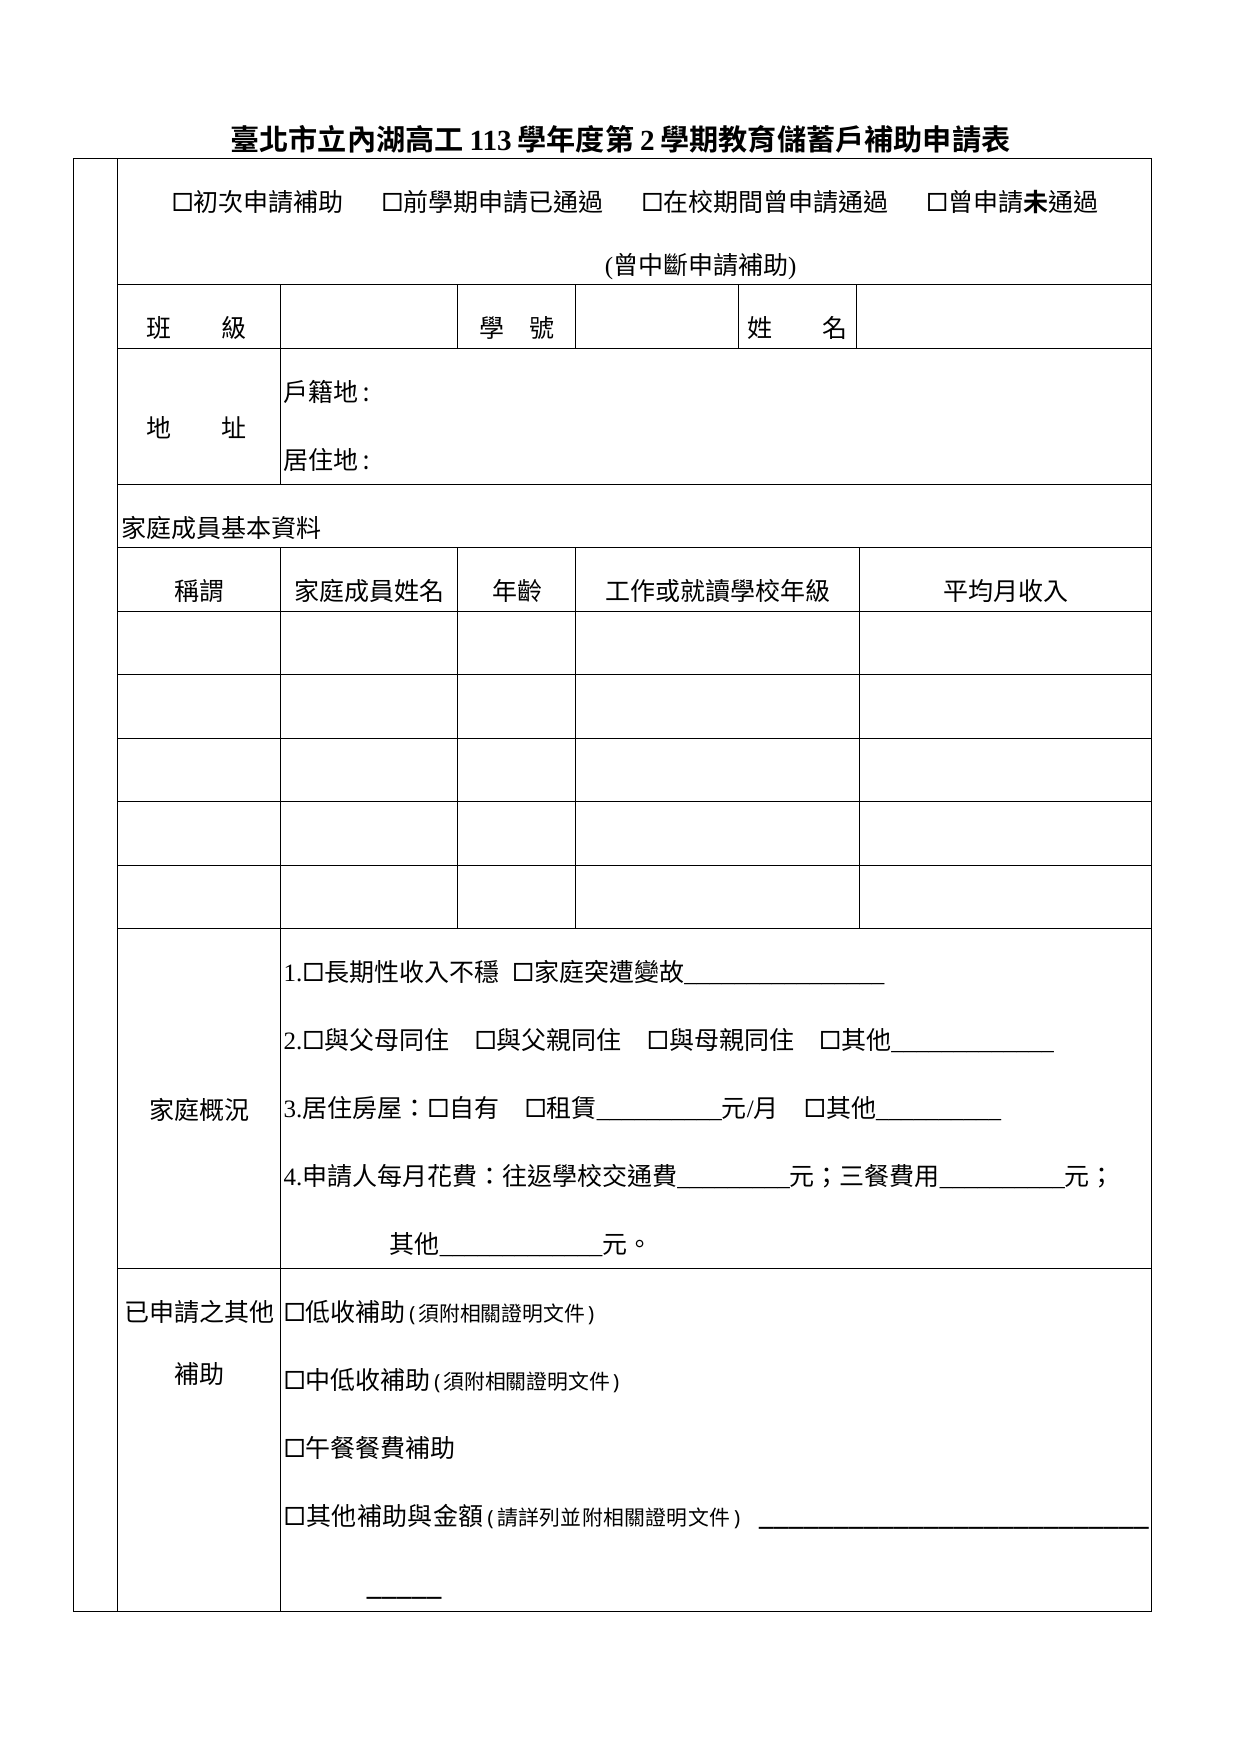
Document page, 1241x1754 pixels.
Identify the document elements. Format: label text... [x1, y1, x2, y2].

table_cell [576, 739, 859, 801]
table_cell [860, 675, 1151, 738]
table_cell 低收補助(須附相關證明文件) 中低收補助(須附相關證明文件) 午餐餐費補助 其他補助與金額(請詳列並附相關證明文件) _______________________________ [281, 1269, 1151, 1611]
table_cell [281, 285, 457, 348]
table_cell [458, 612, 575, 674]
table_cell 學 號 [458, 285, 575, 348]
table_cell [281, 675, 457, 738]
table_cell [118, 612, 280, 674]
table_cell [118, 739, 280, 801]
table_cell 已申請之其他補助 [118, 1269, 280, 1611]
table_cell 班 級 [118, 285, 280, 348]
text 臺北市立內湖高工113學年度第2學期教育儲蓄戶補助申請表 [130, 96, 1110, 158]
table_cell 家庭成員姓名 [281, 548, 457, 611]
table_cell [458, 739, 575, 801]
table_cell [860, 612, 1151, 674]
table_cell [576, 866, 859, 928]
table_cell [576, 675, 859, 738]
table_cell [281, 612, 457, 674]
table_header 初次申請補助 前學期申請已通過 在校期間曾申請通過 曾申請未通過 (曾中斷申請補助) [118, 159, 1151, 284]
table_cell 年齡 [458, 548, 575, 611]
table_cell [458, 802, 575, 865]
table_cell [281, 802, 457, 865]
table_cell 戶籍地: 居住地: [281, 349, 1151, 483]
table_header [74, 159, 117, 1611]
table_cell 地 址 [118, 349, 280, 483]
table_cell [458, 675, 575, 738]
table_cell 平均月收入 [860, 548, 1151, 611]
table_cell [118, 675, 280, 738]
table_cell [281, 739, 457, 801]
table_cell 家庭概況 [118, 929, 280, 1268]
table_cell [118, 866, 280, 928]
table_cell [576, 285, 738, 348]
table_cell [458, 866, 575, 928]
table_cell [860, 802, 1151, 865]
table_cell [118, 802, 280, 865]
table_cell [860, 739, 1151, 801]
table_cell [860, 866, 1151, 928]
table_cell [281, 866, 457, 928]
table_cell 家庭成員基本資料 [118, 485, 1151, 547]
table_cell [857, 285, 1151, 348]
table_cell 1.長期性收入不穩 家庭突遭變故________________ 2.與父母同住 與父親同住 與母親同住 其他_____________ 3.居住房屋：自有 租賃__________元/月 其他__________ 4.申請人每月花費：往返學校交通費_________元；三餐費用__________元； 其他_____________元。 [281, 929, 1151, 1268]
table_cell 工作或就讀學校年級 [576, 548, 859, 611]
table_cell [576, 802, 859, 865]
table_cell 稱謂 [118, 548, 280, 611]
table_cell [576, 612, 859, 674]
table_cell 姓 名 [739, 285, 856, 348]
